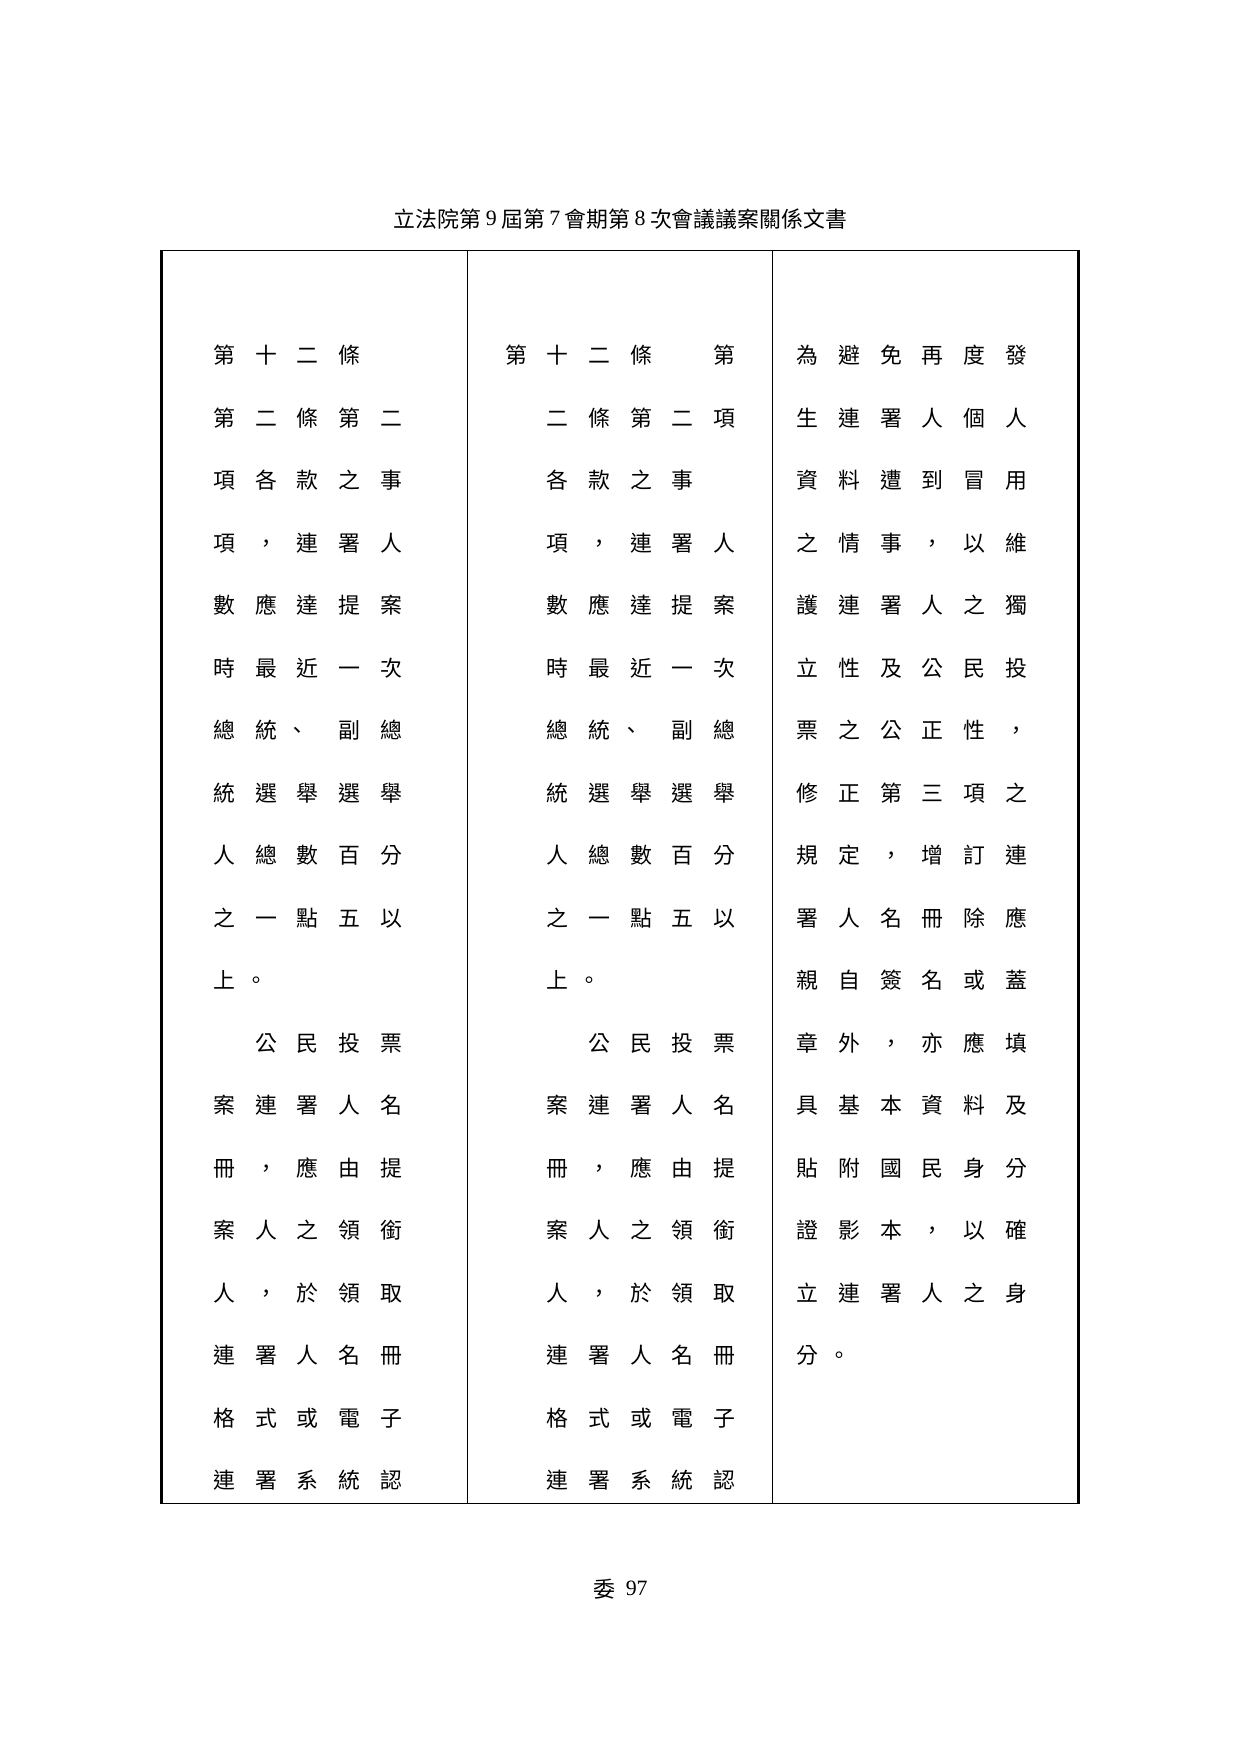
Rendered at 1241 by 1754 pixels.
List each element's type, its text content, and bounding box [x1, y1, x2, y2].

table_cell 為避免再度發生連署人個人資料遭到冒用之情事，以維護連署人之獨立性及公民投票之公正性，修正第三項之規定，增訂連署人名冊除應親自簽名或蓋章外，亦應填具基本資料及貼附國民身分證影本，以確立連署人之身分。 [773, 251, 1077, 1503]
table_cell 第十二條 第二條第二項各款之事項，連署人數應達提案時最近一次總統、副總統選舉選舉人總數百分之一點五以上。 公民投票案連署人名冊，應由提案人之領銜人，於領取連署人名冊格式或電子連署系統認 [468, 251, 772, 1503]
table_cell 第十二條 第二條第二項各款之事項，連署人數應達提案時最近一次總統、副總統選舉選舉人總數百分之一點五以上。 公民投票案連署人名冊，應由提案人之領銜人，於領取連署人名冊格式或電子連署系統認 [163, 251, 467, 1503]
